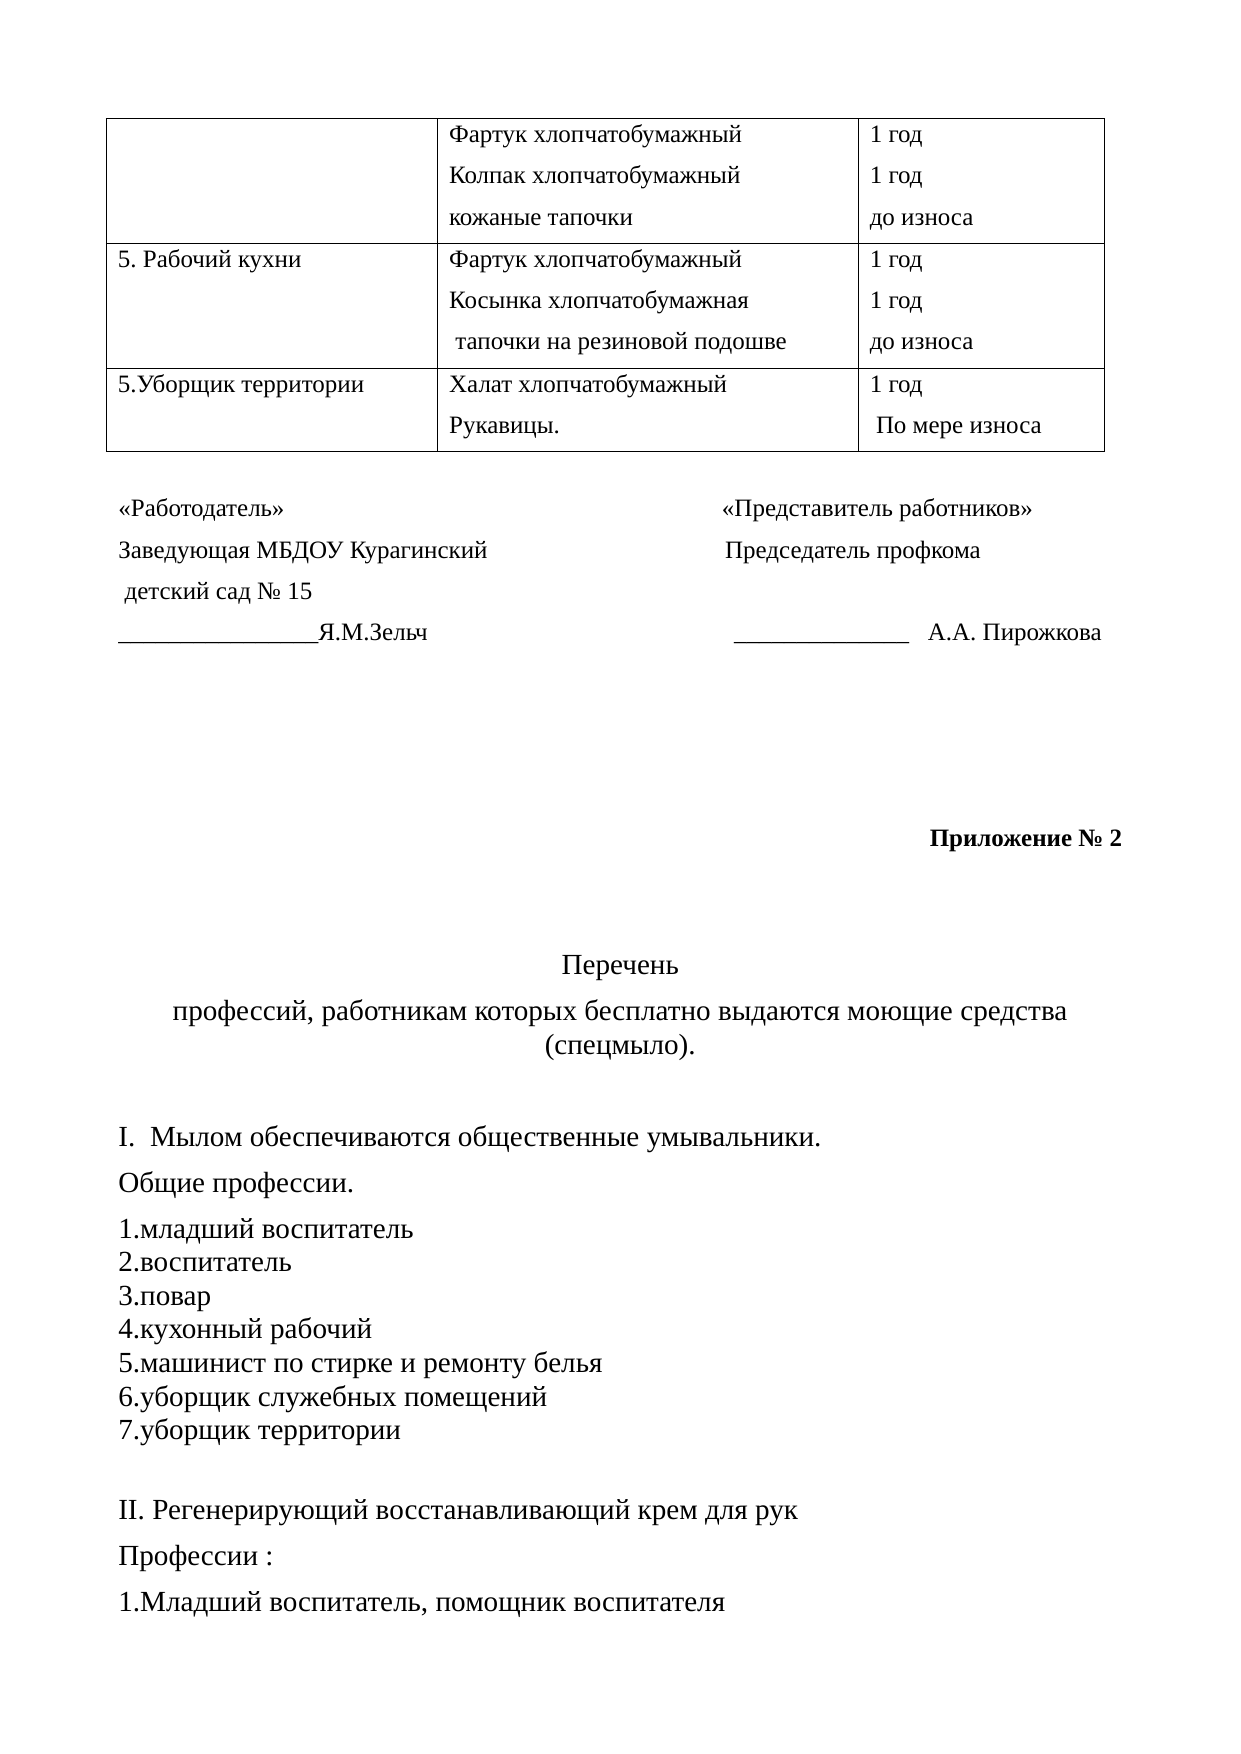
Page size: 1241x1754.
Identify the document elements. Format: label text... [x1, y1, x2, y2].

table_cell Халат хлопчатобумажный Рукавицы. [438, 369, 858, 451]
text «Работодатель» «Представитель работников» [118, 493, 1122, 522]
table_cell Фартук хлопчатобумажный Косынка хлопчатобумажная тапочки на резиновой подошве [438, 244, 858, 368]
table_cell 1 год 1 год до износа [859, 119, 1104, 243]
table_cell Фартук хлопчатобумажный Колпак хлопчатобумажный кожаные тапочки [438, 119, 858, 243]
list кухонный рабочий [118, 1312, 1122, 1345]
text Перечень [118, 947, 1122, 981]
list младший воспитатель [118, 1211, 1122, 1244]
text II. Регенерирующий восстанавливающий крем для рук [118, 1492, 1122, 1525]
text Заведующая МБДОУ Курагинский Председатель профкома [118, 535, 1122, 563]
text Приложение № 2 [118, 823, 1122, 852]
text ________________Я.М.Зельч ______________ А.А. Пирожкова [118, 617, 1122, 646]
list уборщик территории [118, 1412, 1122, 1446]
table_cell 1 год По мере износа [859, 369, 1104, 451]
table_cell [107, 119, 437, 243]
list уборщик служебных помещений [118, 1379, 1122, 1412]
table_cell 5.Уборщик территории [107, 369, 437, 451]
text профессий, работникам которых бесплатно выдаются моющие средства (спецмыло). [118, 993, 1122, 1060]
list машинист по стирке и ремонту белья [118, 1345, 1122, 1379]
list воспитатель [118, 1244, 1122, 1278]
list повар [118, 1278, 1122, 1312]
text Общие профессии. [118, 1165, 1122, 1198]
text Профессии : [118, 1538, 1122, 1571]
table_cell 1 год 1 год до износа [859, 244, 1104, 368]
list Младший воспитатель, помощник воспитателя [118, 1584, 1122, 1617]
text детский сад № 15 [118, 576, 1122, 605]
table_cell 5. Рабочий кухни [107, 244, 437, 368]
text I. Мылом обеспечиваются общественные умывальники. [118, 1119, 1122, 1152]
